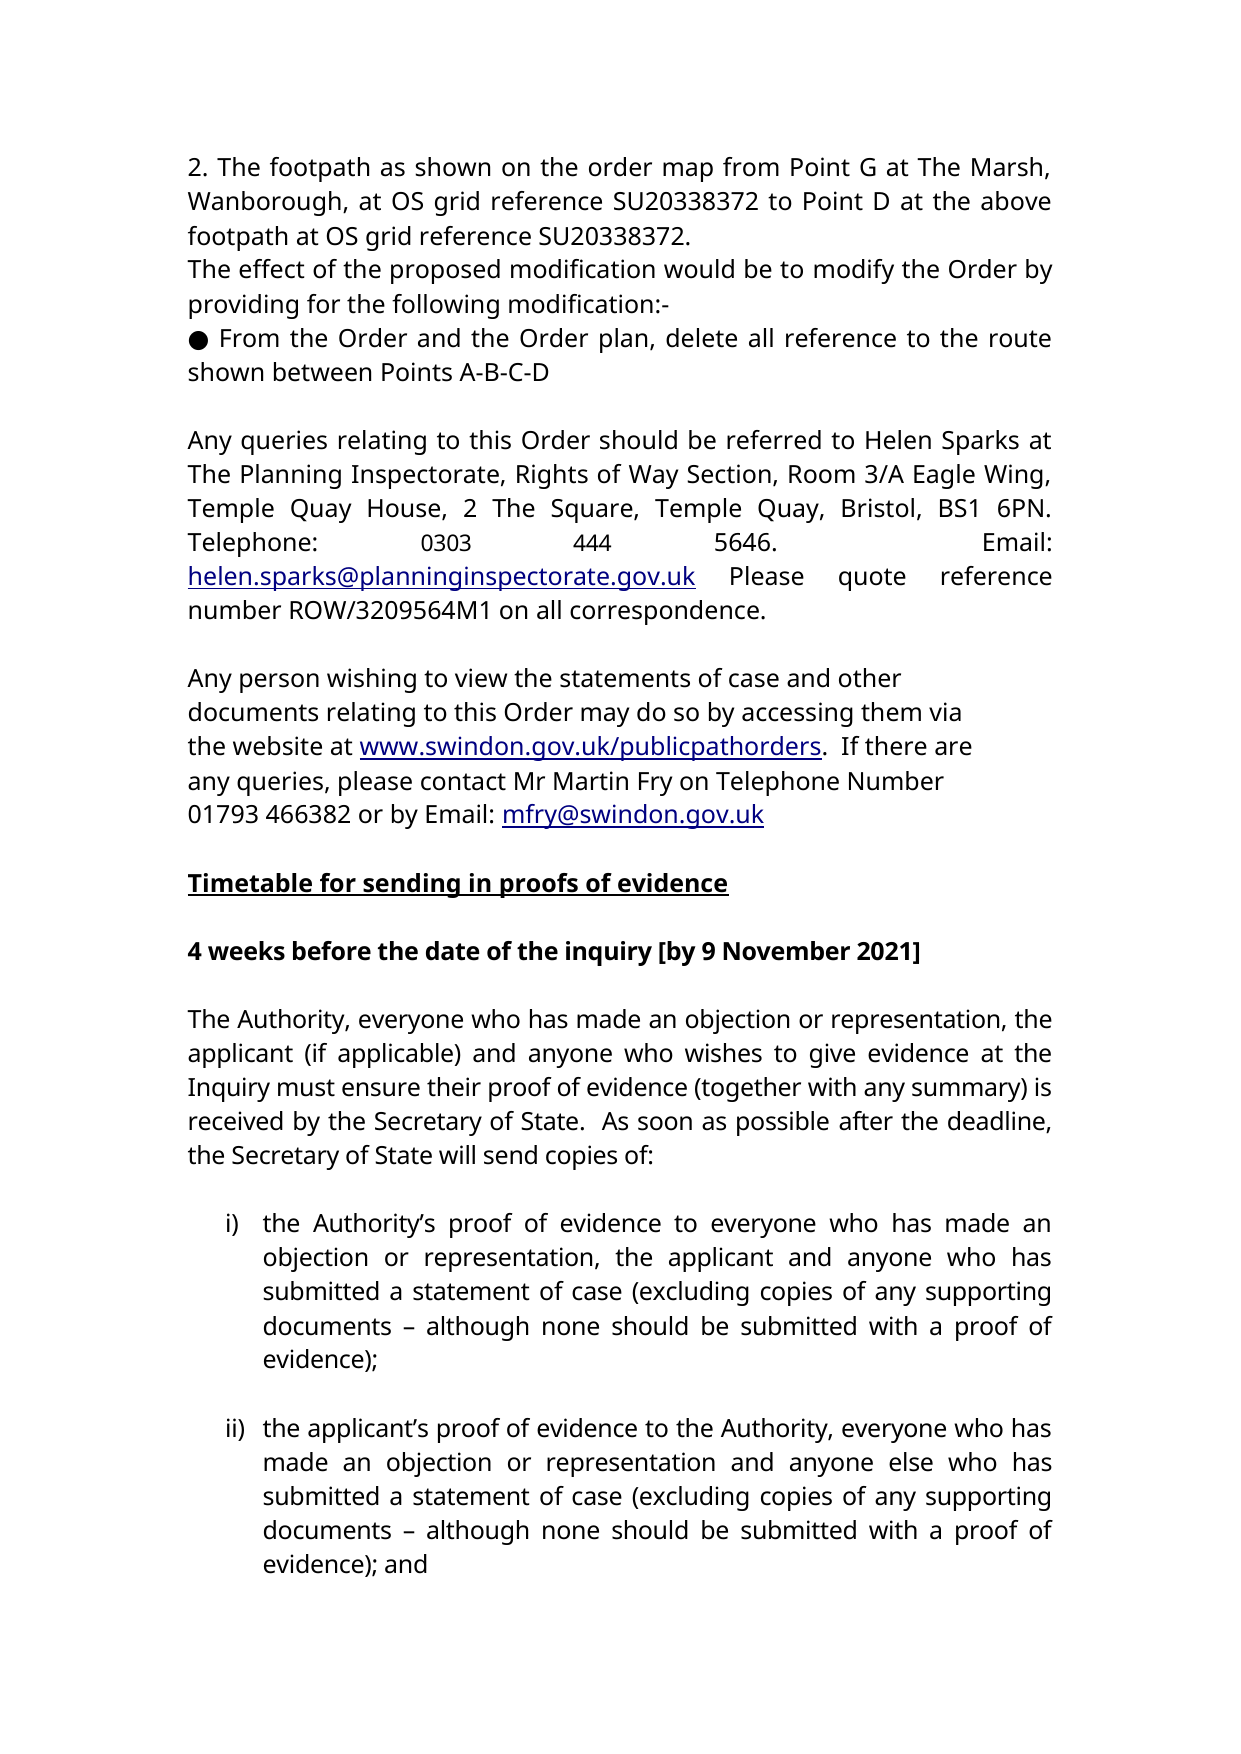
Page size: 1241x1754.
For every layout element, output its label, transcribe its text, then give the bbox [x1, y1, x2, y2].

text 4 weeks before the date of the inquiry [by 9 November 2021] [187, 933, 1053, 967]
text Any queries relating to this Order should be referred to Helen Sparks at The Planning Inspectorate, Rights of Way Section, Room 3/A Eagle Wing, Temple Quay House, 2 The Square, Temple Quay, Bristol, BS1 6PN. Telephone: 0303 444 5646. Email: helen.sparks@planninginspectorate.gov.uk Please quote reference number ROW/3209564M1 on all correspondence. [187, 422, 1053, 627]
text The effect of the proposed modification would be to modify the Order by providing for the following modification:- [187, 252, 1053, 320]
text 2. The footpath as shown on the order map from Point G at The Marsh, Wanborough, at OS grid reference SU20338372 to Point D at the above footpath at OS grid reference SU20338372. [187, 150, 1053, 252]
list the Authority’s proof of evidence to everyone who has made an objection or representation, the applicant and anyone who has submitted a statement of case (excluding copies of any supporting documents – although none should be submitted with a proof of evidence); [225, 1206, 1053, 1376]
list the applicant’s proof of evidence to the Authority, everyone who has made an objection or representation and anyone else who has submitted a statement of case (excluding copies of any supporting documents – although none should be submitted with a proof of evidence); and [225, 1410, 1053, 1581]
text any queries, please contact Mr Martin Fry on Telephone Number [187, 763, 1053, 797]
text documents relating to this Order may do so by accessing them via [187, 695, 1053, 729]
text ● From the Order and the Order plan, delete all reference to the route shown between Points A-B-C-D [187, 320, 1053, 388]
text The Authority, everyone who has made an objection or representation, the applicant (if applicable) and anyone who wishes to give evidence at the Inquiry must ensure their proof of evidence (together with any summary) is received by the Secretary of State. As soon as possible after the deadline, the Secretary of State will send copies of: [187, 1002, 1053, 1172]
text Any person wishing to view the statements of case and other [187, 661, 1053, 695]
text 01793 466382 or by Email: mfry@swindon.gov.uk [187, 797, 1053, 831]
text Timetable for sending in proofs of evidence [187, 865, 1053, 899]
text the website at www.swindon.gov.uk/publicpathorders. If there are [187, 729, 1053, 763]
